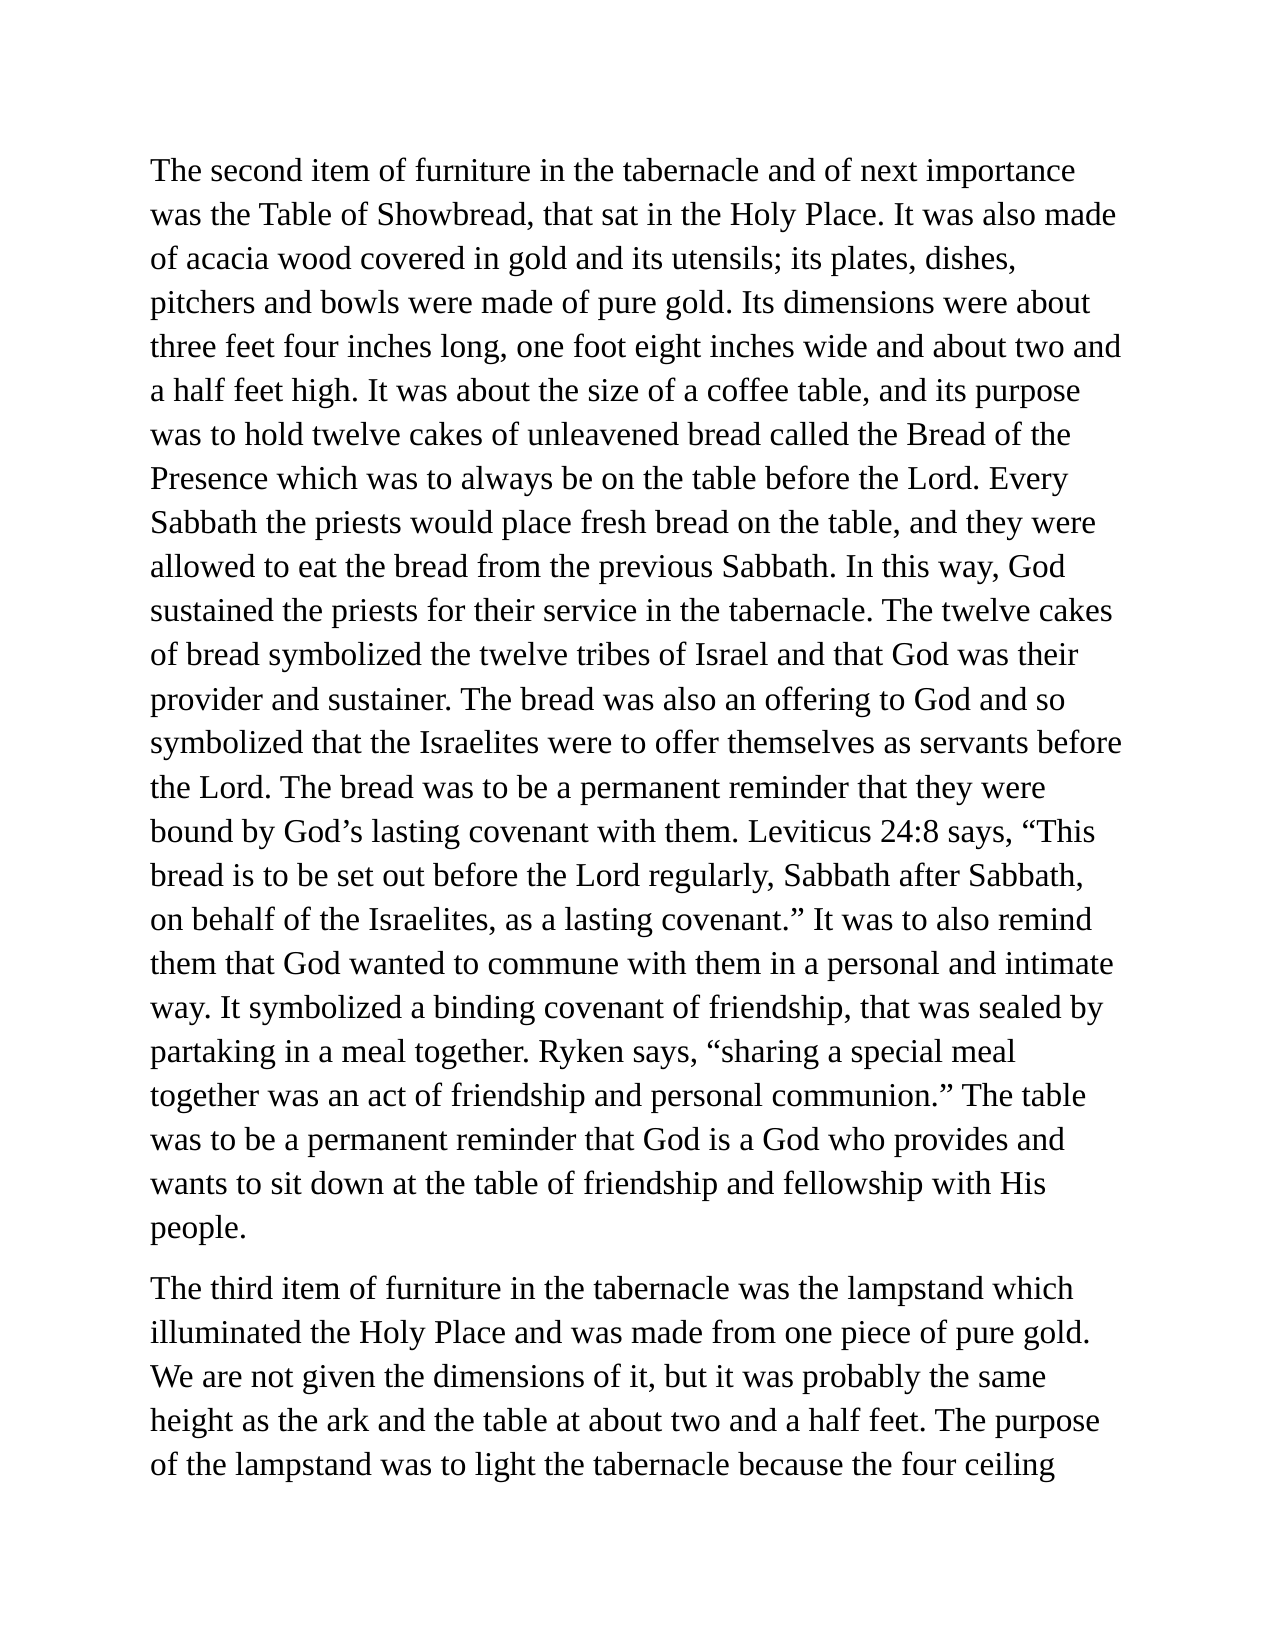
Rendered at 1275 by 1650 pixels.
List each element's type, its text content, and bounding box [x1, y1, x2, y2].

text The second item of furniture in the tabernacle and of next importance was the Table of Showbread, that sat in the Holy Place. It was also made of acacia wood covered in gold and its utensils; its plates, dishes, pitchers and bowls were made of pure gold. Its dimensions were about three feet four inches long, one foot eight inches wide and about two and a half feet high. It was about the size of a coffee table, and its purpose was to hold twelve cakes of unleavened bread called the Bread of the Presence which was to always be on the table before the Lord. Every Sabbath the priests would place fresh bread on the table, and they were allowed to eat the bread from the previous Sabbath. In this way, God sustained the priests for their service in the tabernacle. The twelve cakes of bread symbolized the twelve tribes of Israel and that God was their provider and sustainer. The bread was also an offering to God and so symbolized that the Israelites were to offer themselves as servants before the Lord. The bread was to be a permanent reminder that they were bound by God’s lasting covenant with them. Leviticus 24:8 says, “This bread is to be set out before the Lord regularly, Sabbath after Sabbath, on behalf of the Israelites, as a lasting covenant.” It was to also remind them that God wanted to commune with them in a personal and intimate way. It symbolized a binding covenant of friendship, that was sealed by partaking in a meal together. Ryken says, “sharing a special meal together was an act of friendship and personal communion.” The table was to be a permanent reminder that God is a God who provides and wants to sit down at the table of friendship and fellowship with His people. [150, 150, 1125, 1246]
text The third item of furniture in the tabernacle was the lampstand which illuminated the Holy Place and was made from one piece of pure gold. We are not given the dimensions of it, but it was probably the same height as the ark and the table at about two and a half feet. The purpose of the lampstand was to light the tabernacle because the four ceiling [150, 1268, 1125, 1483]
